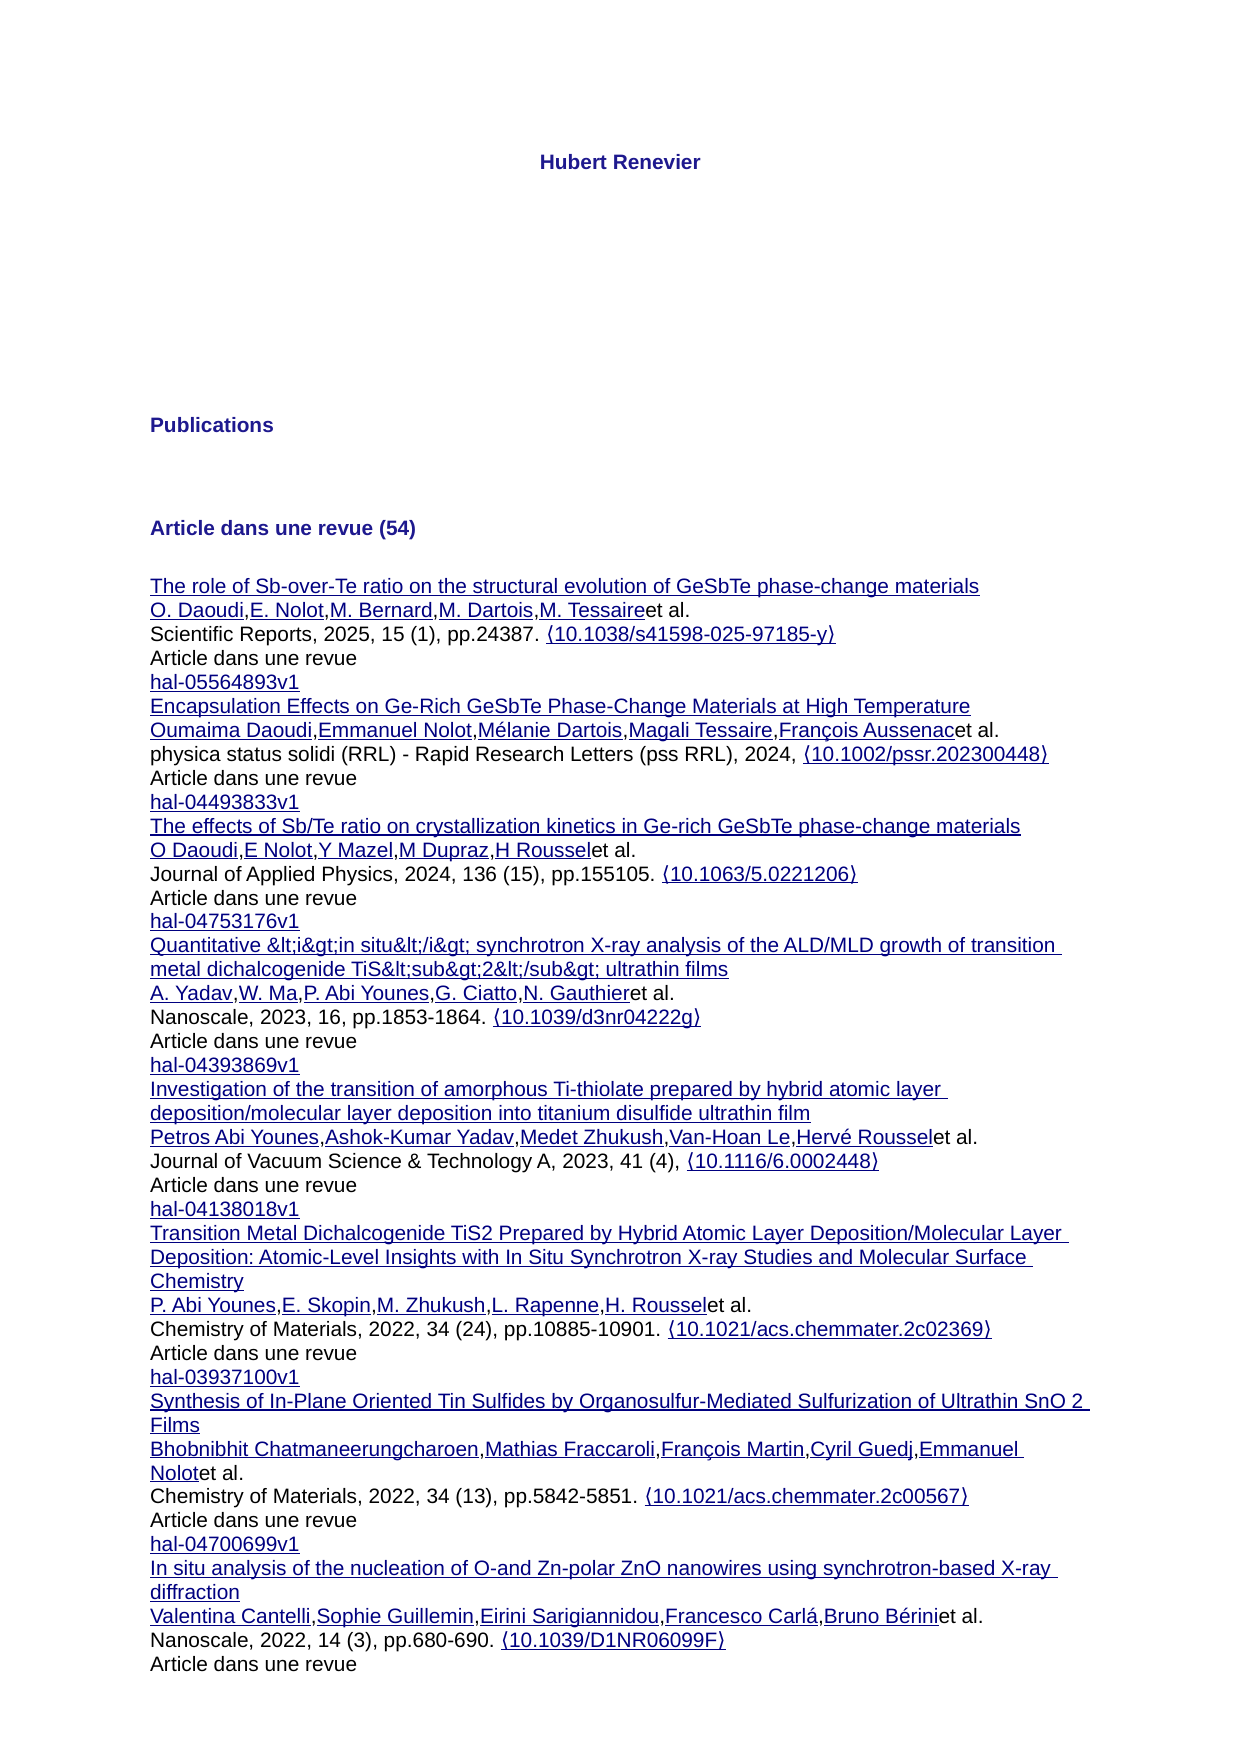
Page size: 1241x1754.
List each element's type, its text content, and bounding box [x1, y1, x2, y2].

table_cell Films Bhobnibhit Chatmaneerungcharoen,Mathias Fraccaroli,François Martin,Cyril Guedj,Emmanuel Nolotet al. Chemistry of Materials, 2022, 34 (13), pp.5842-5851. ⟨10.1021/acs.chemmater.2c00567⟩ Article dans une revue hal-04700699v1 [150, 1411, 1090, 1556]
table_cell Encapsulation Effects on Ge‐Rich GeSbTe Phase‐Change Materials at High Temperature Oumaima Daoudi,Emmanuel Nolot,Mélanie Dartois,Magali Tessaire,François Aussenacet al. physica status solidi (RRL) - Rapid Research Letters (pss RRL), 2024, ⟨10.1002/pssr.202300448⟩ Article dans une revue hal-04493833v1 [150, 694, 1090, 813]
table_header The role of Sb-over-Te ratio on the structural evolution of GeSbTe phase-change materials O. Daoudi,E. Nolot,M. Bernard,M. Dartois,M. Tessaireet al. Scientific Reports, 2025, 15 (1), pp.24387. ⟨10.1038/s41598-025-97185-y⟩ Article dans une revue hal-05564893v1 [150, 574, 1090, 694]
table_cell The effects of Sb/Te ratio on crystallization kinetics in Ge-rich GeSbTe phase-change materials O Daoudi,E Nolot,Y Mazel,M Dupraz,H Rousselet al. Journal of Applied Physics, 2024, 136 (15), pp.155105. ⟨10.1063/5.0221206⟩ Article dans une revue hal-04753176v1 [150, 814, 1090, 933]
table_cell Investigation of the transition of amorphous Ti-thiolate prepared by hybrid atomic layer deposition/molecular layer deposition into titanium disulfide ultrathin film Petros Abi Younes,Ashok-Kumar Yadav,Medet Zhukush,Van-Hoan Le,Hervé Rousselet al. Journal of Vacuum Science & Technology A, 2023, 41 (4), ⟨10.1116/6.0002448⟩ Article dans une revue hal-04138018v1 [150, 1077, 1090, 1221]
subtitle Hubert Renevier [150, 150, 1090, 174]
table_cell Quantitative &lt;i&gt;in situ&lt;/i&gt; synchrotron X-ray analysis of the ALD/MLD growth of transition metal dichalcogenide TiS&lt;sub&gt;2&lt;/sub&gt; ultrathin films A. Yadav,W. Ma,P. Abi Younes,G. Ciatto,N. Gauthieret al. Nanoscale, 2023, 16, pp.1853-1864. ⟨10.1039/d3nr04222g⟩ Article dans une revue hal-04393869v1 [150, 933, 1090, 1077]
subtitle Article dans une revue (54) [150, 516, 1090, 539]
table_cell Transition Metal Dichalcogenide TiS2 Prepared by Hybrid Atomic Layer Deposition/Molecular Layer Deposition: Atomic-Level Insights with In Situ Synchrotron X-ray Studies and Molecular Surface Chemistry P. Abi Younes,E. Skopin,M. Zhukush,L. Rapenne,H. Rousselet al. Chemistry of Materials, 2022, 34 (24), pp.10885-10901. ⟨10.1021/acs.chemmater.2c02369⟩ Article dans une revue hal-03937100v1 [150, 1221, 1090, 1388]
table_cell Synthesis of In-Plane Oriented Tin Sulfides by Organosulfur-Mediated Sulfurization of Ultrathin SnO 2 [150, 1389, 1090, 1409]
subtitle Publications [150, 412, 1090, 436]
table_cell In situ analysis of the nucleation of O-and Zn-polar ZnO nanowires using synchrotron-based X-ray diffraction Valentina Cantelli,Sophie Guillemin,Eirini Sarigiannidou,Francesco Carlá,Bruno Bériniet al. Nanoscale, 2022, 14 (3), pp.680-690. ⟨10.1039/D1NR06099F⟩ Article dans une revue [150, 1556, 1090, 1676]
